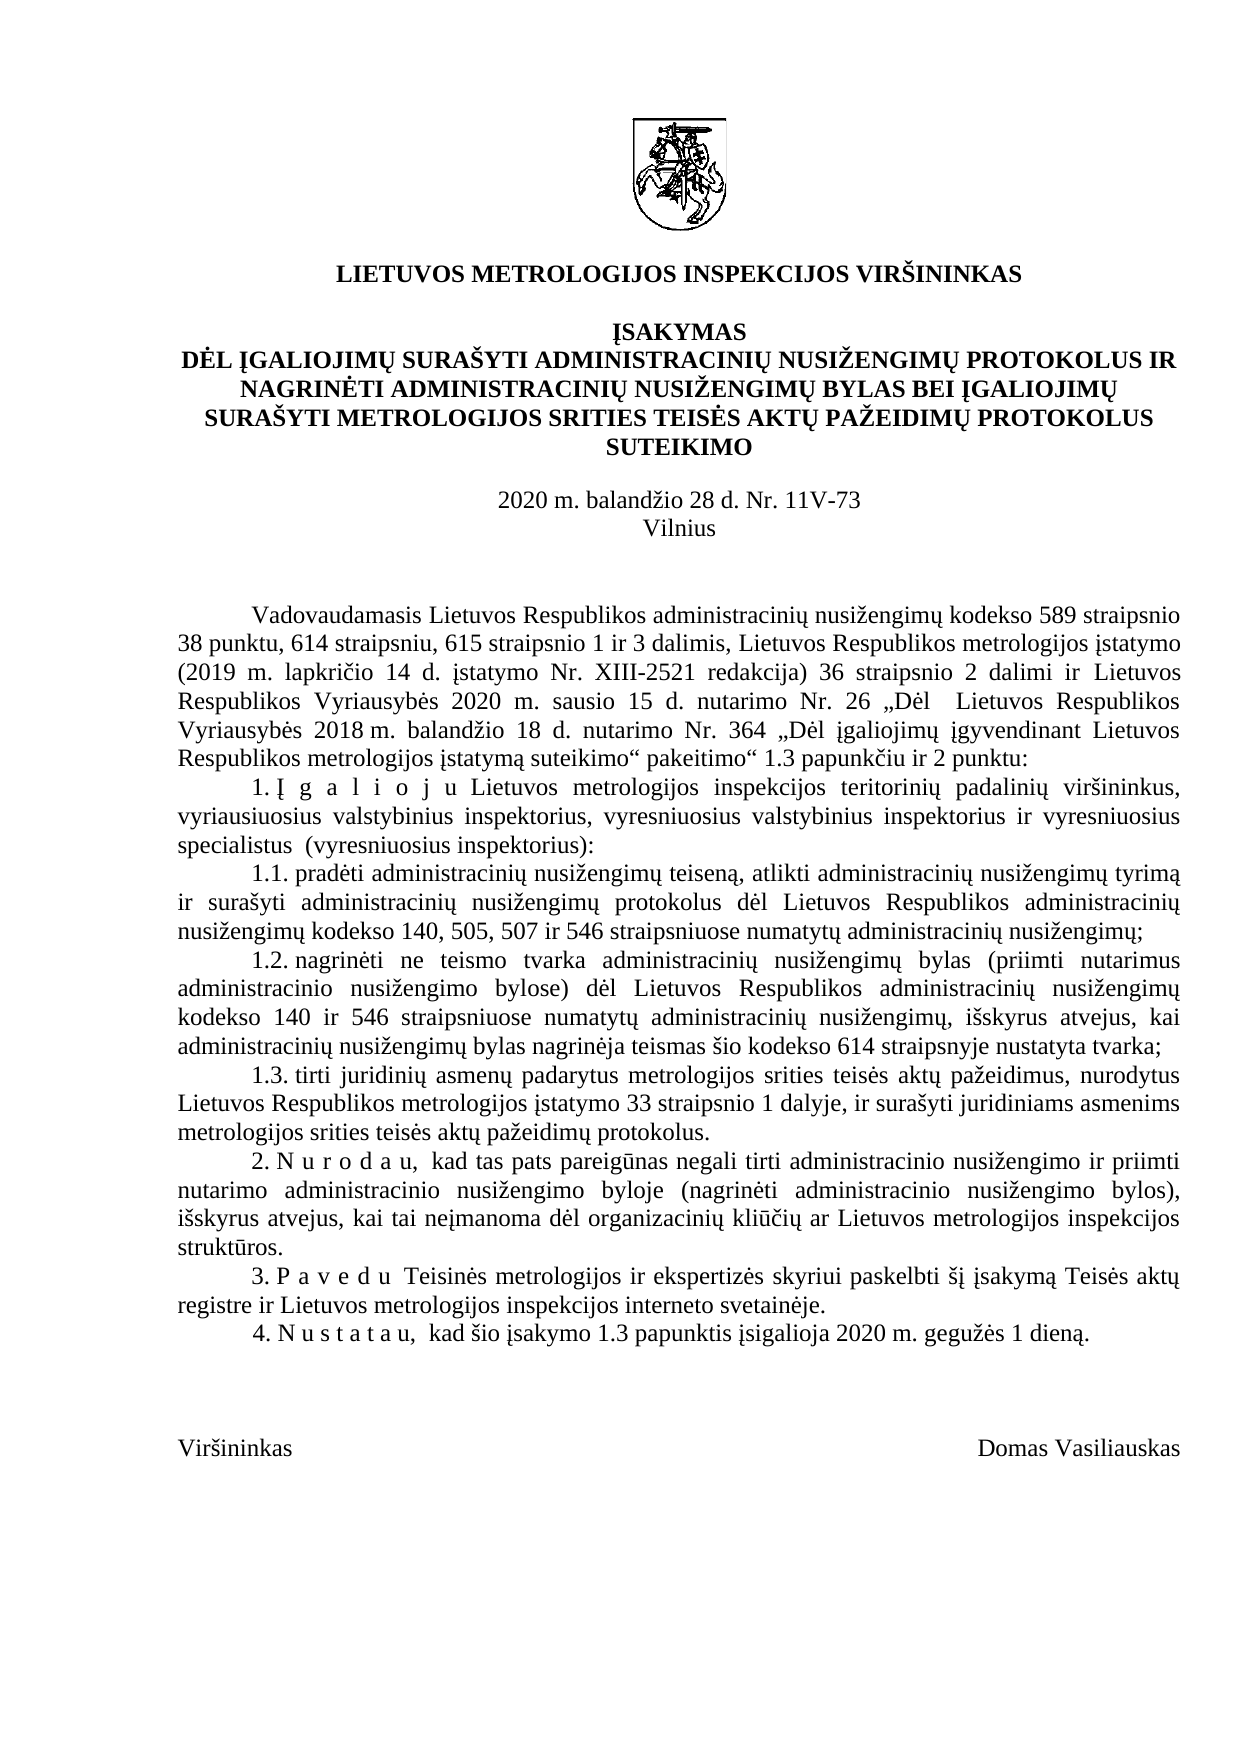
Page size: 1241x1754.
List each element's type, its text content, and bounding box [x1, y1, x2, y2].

text 1.1. pradėti administracinių nusižengimų teiseną, atlikti administracinių nusižengimų tyrimą ir surašyti administracinių nusižengimų protokolus dėl Lietuvos Respublikos administracinių nusižengimų kodekso 140, 505, 507 ir 546 straipsniuose numatytų administracinių nusižengimų; [177, 858, 1181, 945]
text LIETUVOS METROLOGIJOS INSPEKCIJOS VIRŠININKAS [177, 259, 1181, 288]
text Vadovaudamasis Lietuvos Respublikos administracinių nusižengimų kodekso 589 straipsnio 38 punktu, 614 straipsniu, 615 straipsnio 1 ir 3 dalimis, Lietuvos Respublikos metrologijos įstatymo (2019 m. lapkričio 14 d. įstatymo Nr. XIII-2521 redakcija) 36 straipsnio 2 dalimi ir Lietuvos Respublikos Vyriausybės 2020 m. sausio 15 d. nutarimo Nr. 26 „Dėl Lietuvos Respublikos Vyriausybės 2018 m. balandžio 18 d. nutarimo Nr. 364 „Dėl įgaliojimų įgyvendinant Lietuvos Respublikos metrologijos įstatymą suteikimo“ pakeitimo“ 1.3 papunkčiu ir 2 punktu: [177, 600, 1181, 772]
text 4. N u s t a t a u, kad šio įsakymo 1.3 papunktis įsigalioja 2020 m. gegužės 1 dieną. [177, 1318, 1181, 1347]
text 2. N u r o d a u, kad tas pats pareigūnas negali tirti administracinio nusižengimo ir priimti nutarimo administracinio nusižengimo byloje (nagrinėti administracinio nusižengimo bylos), išskyrus atvejus, kai tai neįmanoma dėl organizacinių kliūčių ar Lietuvos metrologijos inspekcijos struktūros. [177, 1146, 1181, 1261]
text Viršininkas Domas Vasiliauskas [177, 1433, 1181, 1462]
text 2020 m. balandžio 28 d. Nr. 11V-73 [177, 485, 1181, 513]
text 1. Į g a l i o j u Lietuvos metrologijos inspekcijos teritorinių padalinių viršininkus, vyriausiuosius valstybinius inspektorius, vyresniuosius valstybinius inspektorius ir vyresniuosius specialistus (vyresniuosius inspektorius): [177, 772, 1181, 858]
text 1.3. tirti juridinių asmenų padarytus metrologijos srities teisės aktų pažeidimus, nurodytus Lietuvos Respublikos metrologijos įstatymo 33 straipsnio 1 dalyje, ir surašyti juridiniams asmenims metrologijos srities teisės aktų pažeidimų protokolus. [177, 1060, 1181, 1146]
text ĮSAKYMAS [177, 317, 1181, 346]
text 3. P a v e d u Teisinės metrologijos ir ekspertizės skyriui paskelbti šį įsakymą Teisės aktų registre ir Lietuvos metrologijos inspekcijos interneto svetainėje. [177, 1261, 1181, 1318]
text Vilnius [177, 513, 1181, 542]
text 1.2. nagrinėti ne teismo tvarka administracinių nusižengimų bylas (priimti nutarimus administracinio nusižengimo bylose) dėl Lietuvos Respublikos administracinių nusižengimų kodekso 140 ir 546 straipsniuose numatytų administracinių nusižengimų, išskyrus atvejus, kai administracinių nusižengimų bylas nagrinėja teismas šio kodekso 614 straipsnyje nustatyta tvarka; [177, 945, 1181, 1060]
text DĖL ĮGALIOJIMŲ SURAŠYTI ADMINISTRACINIŲ NUSIŽENGIMŲ PROTOKOLUS IR NAGRINĖTI ADMINISTRACINIŲ NUSIŽENGIMŲ BYLAS BEI ĮGALIOJIMŲ SURAŠYTI METROLOGIJOS SRITIES TEISĖS AKTŲ PAŽEIDIMŲ PROTOKOLUS SUTEIKIMO [177, 346, 1181, 461]
